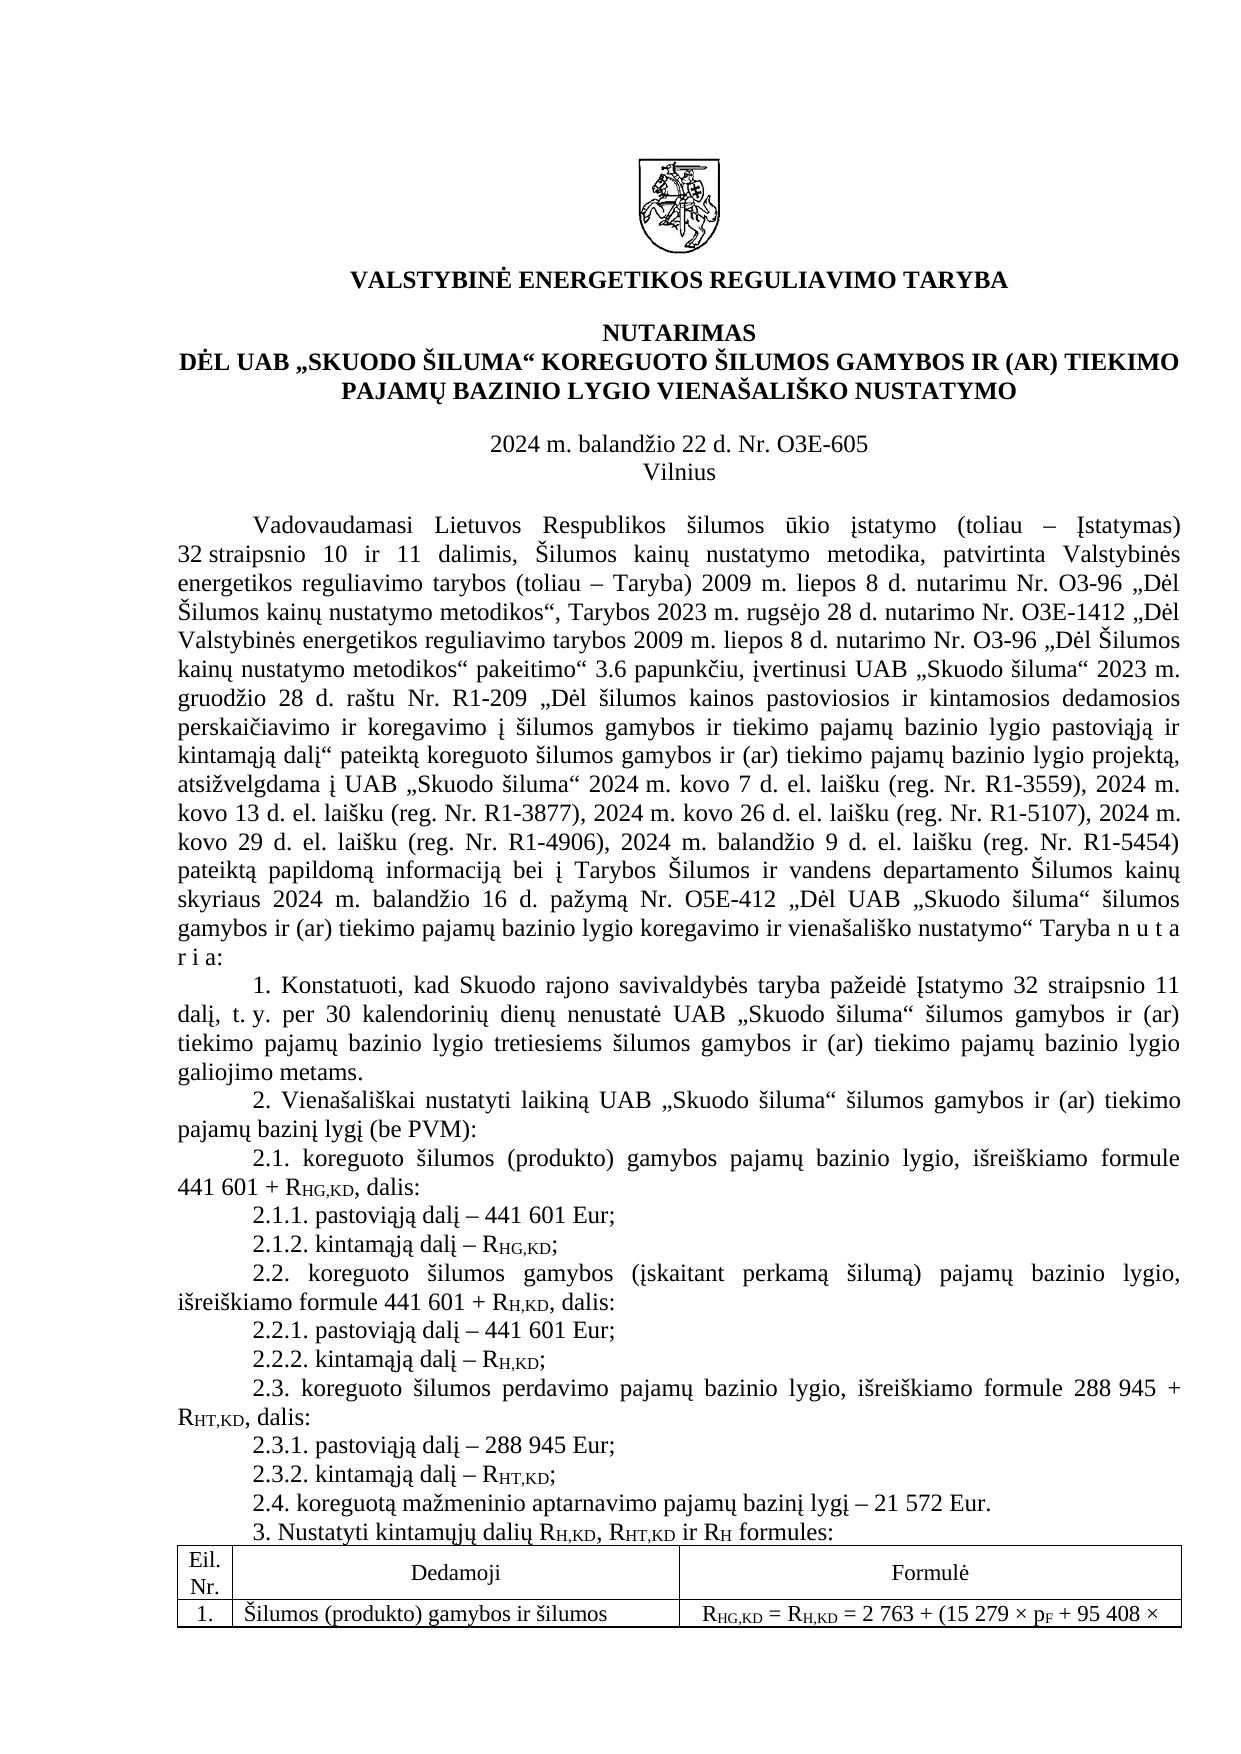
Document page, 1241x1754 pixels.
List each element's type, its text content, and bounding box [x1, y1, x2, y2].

text Valstybinė energetikos reguliavimo taryba [177, 266, 1181, 294]
table_header Formulė [680, 1546, 1181, 1599]
text 2. Vienašališkai nustatyti laikiną UAB „Skuodo šiluma“ šilumos gamybos ir (ar) tiekimo pajamų bazinį lygį (be PVM): [177, 1085, 1181, 1143]
text 2.2.1. pastoviąją dalį – 441 601 Eur; [177, 1315, 1181, 1344]
text 2.3.2. kintamąją dalį – RHT,KD; [177, 1459, 1181, 1488]
text 1. Konstatuoti, kad Skuodo rajono savivaldybės taryba pažeidė Įstatymo 32 straipsnio 11 dalį, t. y. per 30 kalendorinių dienų nenustatė UAB „Skuodo šiluma“ šilumos gamybos ir (ar) tiekimo pajamų bazinio lygio tretiesiems šilumos gamybos ir (ar) tiekimo pajamų bazinio lygio galiojimo metams. [177, 970, 1181, 1085]
table_header Dedamoji [233, 1546, 679, 1599]
text 2.2. koreguoto šilumos gamybos (įskaitant perkamą šilumą) pajamų bazinio lygio, išreiškiamo formule 441 601 + RH,KD, dalis: [177, 1258, 1181, 1315]
text Vadovaudamasi Lietuvos Respublikos šilumos ūkio įstatymo (toliau ‒ Įstatymas) 32 straipsnio 10 ir 11 dalimis, Šilumos kainų nustatymo metodika, patvirtinta Valstybinės energetikos reguliavimo tarybos (toliau – Taryba) 2009 m. liepos 8 d. nutarimu Nr. O3-96 „Dėl Šilumos kainų nustatymo metodikos“, Tarybos 2023 m. rugsėjo 28 d. nutarimo Nr. O3E-1412 „Dėl Valstybinės energetikos reguliavimo tarybos 2009 m. liepos 8 d. nutarimo Nr. O3-96 „Dėl Šilumos kainų nustatymo metodikos“ pakeitimo“ 3.6 papunkčiu, įvertinusi UAB „Skuodo šiluma“ 2023 m. gruodžio 28 d. raštu Nr. R1-209 „Dėl šilumos kainos pastoviosios ir kintamosios dedamosios perskaičiavimo ir koregavimo į šilumos gamybos ir tiekimo pajamų bazinio lygio pastoviąją ir kintamąją dalį“ pateiktą koreguoto šilumos gamybos ir (ar) tiekimo pajamų bazinio lygio projektą, atsižvelgdama į UAB „Skuodo šiluma“ 2024 m. kovo 7 d. el. laišku (reg. Nr. R1-3559), 2024 m. kovo 13 d. el. laišku (reg. Nr. R1-3877), 2024 m. kovo 26 d. el. laišku (reg. Nr. R1-5107), 2024 m. kovo 29 d. el. laišku (reg. Nr. R1-4906), 2024 m. balandžio 9 d. el. laišku (reg. Nr. R1-5454) pateiktą papildomą informaciją bei į Tarybos Šilumos ir vandens departamento Šilumos kainų skyriaus 2024 m. balandžio 16 d. pažymą Nr. O5E-412 „Dėl UAB „Skuodo šiluma“ šilumos gamybos ir (ar) tiekimo pajamų bazinio lygio koregavimo ir vienašališko nustatymo“ Taryba n u t a r i a: [177, 510, 1181, 970]
text 2.1. koreguoto šilumos (produkto) gamybos pajamų bazinio lygio, išreiškiamo formule 441 601 + RHG,KD, dalis: [177, 1143, 1181, 1200]
text 2.2.2. kintamąją dalį – RH,KD; [177, 1344, 1181, 1373]
table_cell 1. [178, 1600, 232, 1626]
text 2024 m. balandžio 22 d. Nr. O3E-605 [177, 429, 1181, 457]
text 2.3.1. pastoviąją dalį – 288 945 Eur; [177, 1430, 1181, 1459]
table_cell Šilumos (produkto) gamybos ir šilumos [233, 1600, 679, 1626]
table_header Eil. Nr. [178, 1546, 232, 1599]
text DĖL UAB „SKUODO ŠILUMA“ KOREGUOTO ŠILUMOS GAMYBOS IR (AR) TIEKIMO PAJAMŲ BAZINIO LYGIO VIENAŠALIŠKO NUSTATYMO [177, 347, 1181, 405]
text 2.4. koreguotą mažmeninio aptarnavimo pajamų bazinį lygį – 21 572 Eur. [177, 1488, 1181, 1517]
text 2.1.2. kintamąją dalį – RHG,KD; [177, 1229, 1181, 1258]
text 2.3. koreguoto šilumos perdavimo pajamų bazinio lygio, išreiškiamo formule 288 945 + RHT,KD, dalis: [177, 1373, 1181, 1430]
text Vilnius [177, 457, 1181, 486]
text 3. Nustatyti kintamųjų dalių RH,KD, RHT,KD ir RH formules: [177, 1517, 1181, 1545]
text 2.1.1. pastoviąją dalį – 441 601 Eur; [177, 1200, 1181, 1229]
text NUTARIMAS [177, 318, 1181, 347]
table_cell RHG,KD = RH,KD = 2 763 + (15 279 × pF + 95 408 × [680, 1600, 1181, 1626]
